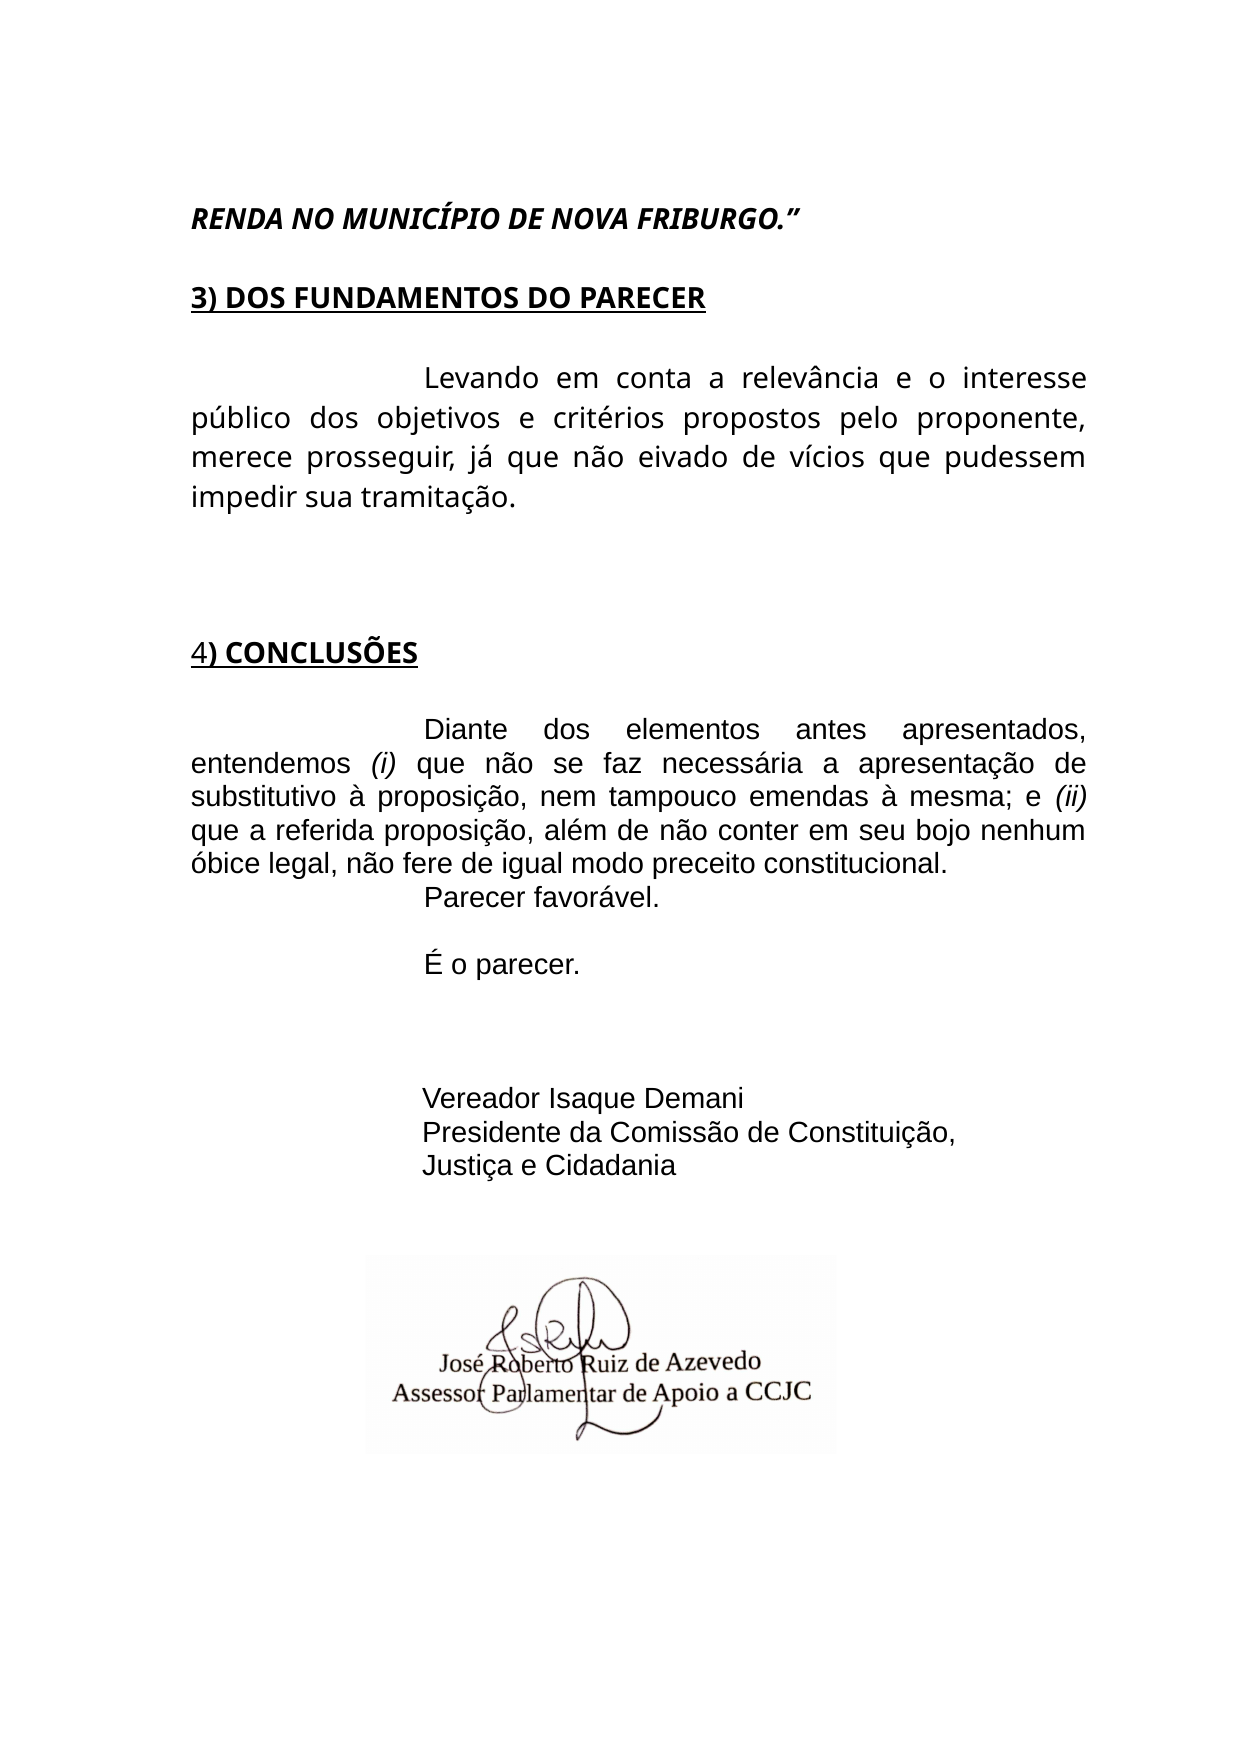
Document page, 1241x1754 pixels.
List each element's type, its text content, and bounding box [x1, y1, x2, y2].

text Presidente da Comissão de Constituição, [191, 1115, 1087, 1148]
text Vereador Isaque Demani [191, 1081, 1087, 1115]
text RENDA NO MUNICÍPIO DE NOVA FRIBURGO.” [191, 198, 1087, 238]
text 4) CONCLUSÕES [191, 633, 1087, 672]
picture [365, 1255, 837, 1454]
text Diante dos elementos antes apresentados, entendemos (i) que não se faz necessária a apresentação de substitutivo à proposição, nem tampouco emendas à mesma; e (ii) que a referida proposição, além de não conter em seu bojo nenhum óbice legal, não fere de igual modo preceito constitucional. [191, 712, 1087, 880]
text 3) DOS FUNDAMENTOS DO PARECER [191, 278, 1087, 317]
text É o parecer. [191, 947, 1087, 981]
text Justiça e Cidadania [191, 1148, 1087, 1182]
text Parecer favorável. [191, 880, 1087, 913]
text Levando em conta a relevância e o interesse público dos objetivos e critérios propostos pelo proponente, merece prosseguir, já que não eivado de vícios que pudessem impedir sua tramitação. [191, 357, 1087, 516]
